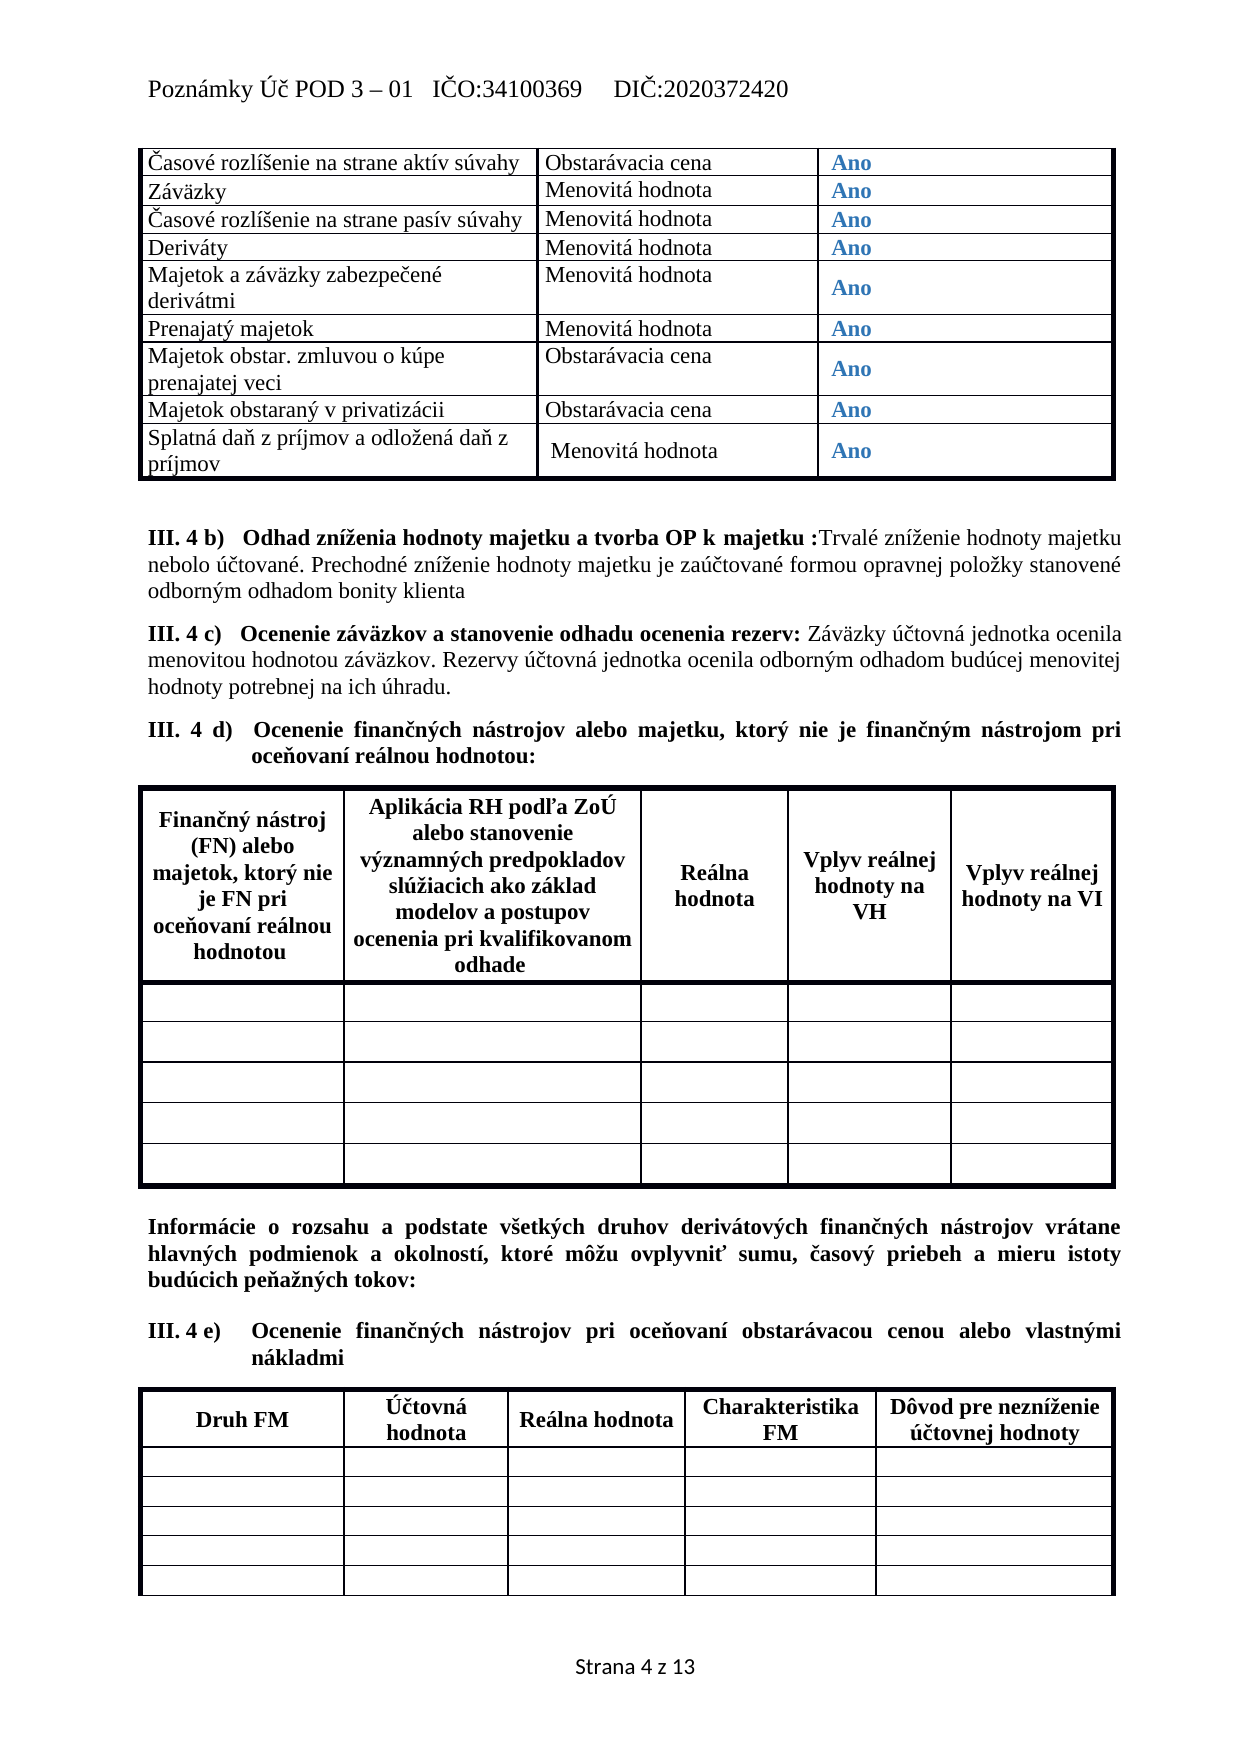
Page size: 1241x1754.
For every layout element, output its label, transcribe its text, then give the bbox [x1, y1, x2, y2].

table_cell [789, 1103, 950, 1143]
text III. 4 b) Odhad zníženia hodnoty majetku a tvorba OP k majetku :Trvalé zníženie hodnoty majetku nebolo účtované. Prechodné zníženie hodnoty majetku je zaúčtované formou opravnej položky stanovené odborným odhadom bonity klienta [148, 524, 1122, 603]
table_cell [509, 1477, 684, 1506]
table_cell [877, 1448, 1111, 1476]
table_cell Menovitá hodnota [539, 206, 817, 233]
table_cell [952, 1144, 1111, 1183]
table_cell Menovitá hodnota [539, 424, 817, 476]
table_cell Prenajatý majetok [143, 315, 536, 341]
table_cell [686, 1566, 875, 1594]
table_cell Majetok a záväzky zabezpečené derivátmi [143, 261, 536, 314]
table_cell [143, 1022, 343, 1061]
table_cell [877, 1566, 1111, 1594]
table_cell [509, 1507, 684, 1535]
table_header Reálna hodnota [642, 791, 787, 980]
table_cell [642, 985, 787, 1021]
table_cell Menovitá hodnota [539, 234, 817, 260]
table_cell [509, 1566, 684, 1594]
table_cell [789, 985, 950, 1021]
table_cell [952, 1063, 1111, 1102]
table_cell Ano [819, 396, 1111, 422]
table_cell Menovitá hodnota [539, 176, 817, 204]
table_cell [143, 1103, 343, 1143]
table_cell [345, 1022, 640, 1061]
text III. 4 c) Ocenenie záväzkov a stanovenie odhadu ocenenia rezerv: Záväzky účtovná jednotka ocenila menovitou hodnotou záväzkov. Rezervy účtovná jednotka ocenila odborným odhadom budúcej menovitej hodnoty potrebnej na ich úhradu. [148, 620, 1122, 699]
table_cell Obstarávacia cena [539, 343, 817, 395]
table_cell Ano [819, 176, 1111, 204]
table_cell [143, 1536, 343, 1565]
table_cell Deriváty [143, 234, 536, 260]
table_cell [789, 1063, 950, 1102]
table_header Účtovná hodnota [345, 1392, 507, 1446]
table_cell [686, 1448, 875, 1476]
table_cell [345, 1063, 640, 1102]
table_header Aplikácia RH podľa ZoÚ alebo stanovenie významných predpokladov slúžiacich ako základ modelov a postupov ocenenia pri kvalifikovanom odhade [345, 791, 640, 980]
table_cell Ano [819, 424, 1111, 476]
table_cell [345, 1477, 507, 1506]
table_cell [789, 1022, 950, 1061]
table_cell Ano [819, 234, 1111, 260]
text III. 4 e) Ocenenie finančných nástrojov pri oceňovaní obstarávacou cenou alebo vlastnými nákladmi [148, 1317, 1122, 1370]
table_cell [143, 1566, 343, 1594]
table_cell [143, 985, 343, 1021]
table_header Dôvod pre nezníženie účtovnej hodnoty [877, 1392, 1111, 1446]
table_header Druh FM [143, 1392, 343, 1446]
table_cell [952, 1022, 1111, 1061]
table_cell Ano [819, 149, 1111, 175]
table_cell [952, 1103, 1111, 1143]
table_cell [642, 1063, 787, 1102]
table_cell Ano [819, 261, 1111, 314]
text Informácie o rozsahu a podstate všetkých druhov derivátových finančných nástrojov vrátane hlavných podmienok a okolností, ktoré môžu ovplyvniť sumu, časový priebeh a mieru istoty budúcich peňažných tokov: [148, 1213, 1122, 1292]
table_cell Obstarávacia cena [539, 149, 817, 175]
table_cell Ano [819, 315, 1111, 341]
table_cell [345, 985, 640, 1021]
table_header Charakteristika FM [686, 1392, 875, 1446]
table_cell [642, 1022, 787, 1061]
table_cell Menovitá hodnota [539, 315, 817, 341]
table_cell [143, 1507, 343, 1535]
table_cell [686, 1536, 875, 1565]
table_cell [345, 1448, 507, 1476]
table_header Vplyv reálnej hodnoty na VH [789, 791, 950, 980]
table_cell [345, 1507, 507, 1535]
table_header Reálna hodnota [509, 1392, 684, 1446]
table_cell [143, 1063, 343, 1102]
table_cell Záväzky [143, 176, 536, 204]
table_cell [877, 1507, 1111, 1535]
table_cell [345, 1566, 507, 1594]
table_cell Obstarávacia cena [539, 396, 817, 422]
table_cell [143, 1144, 343, 1183]
table_cell [789, 1144, 950, 1183]
table_cell Menovitá hodnota [539, 261, 817, 314]
text III. 4 d) Ocenenie finančných nástrojov alebo majetku, ktorý nie je finančným nástrojom pri oceňovaní reálnou hodnotou: [148, 716, 1122, 769]
table_cell Majetok obstaraný v privatizácii [143, 396, 536, 422]
table_cell Ano [819, 343, 1111, 395]
table_cell [686, 1507, 875, 1535]
table_cell [686, 1477, 875, 1506]
table_cell [143, 1477, 343, 1506]
table_cell [345, 1103, 640, 1143]
table_cell Ano [819, 206, 1111, 233]
table_cell [345, 1144, 640, 1183]
table_cell [952, 985, 1111, 1021]
table_cell [877, 1477, 1111, 1506]
table_cell Časové rozlíšenie na strane aktív súvahy [143, 149, 536, 175]
table_cell Splatná daň z príjmov a odložená daň z príjmov [143, 424, 536, 476]
table_cell Majetok obstar. zmluvou o kúpe prenajatej veci [143, 343, 536, 395]
table_cell [509, 1448, 684, 1476]
table_cell [642, 1144, 787, 1183]
table_cell [877, 1536, 1111, 1565]
table_cell [345, 1536, 507, 1565]
table_cell Časové rozlíšenie na strane pasív súvahy [143, 206, 536, 233]
table_cell [642, 1103, 787, 1143]
table_header Vplyv reálnej hodnoty na VI [952, 791, 1111, 980]
table_cell [143, 1448, 343, 1476]
table_header Finančný nástroj (FN) alebo majetok, ktorý nie je FN pri oceňovaní reálnou hodnotou [143, 791, 343, 980]
table_cell [509, 1536, 684, 1565]
